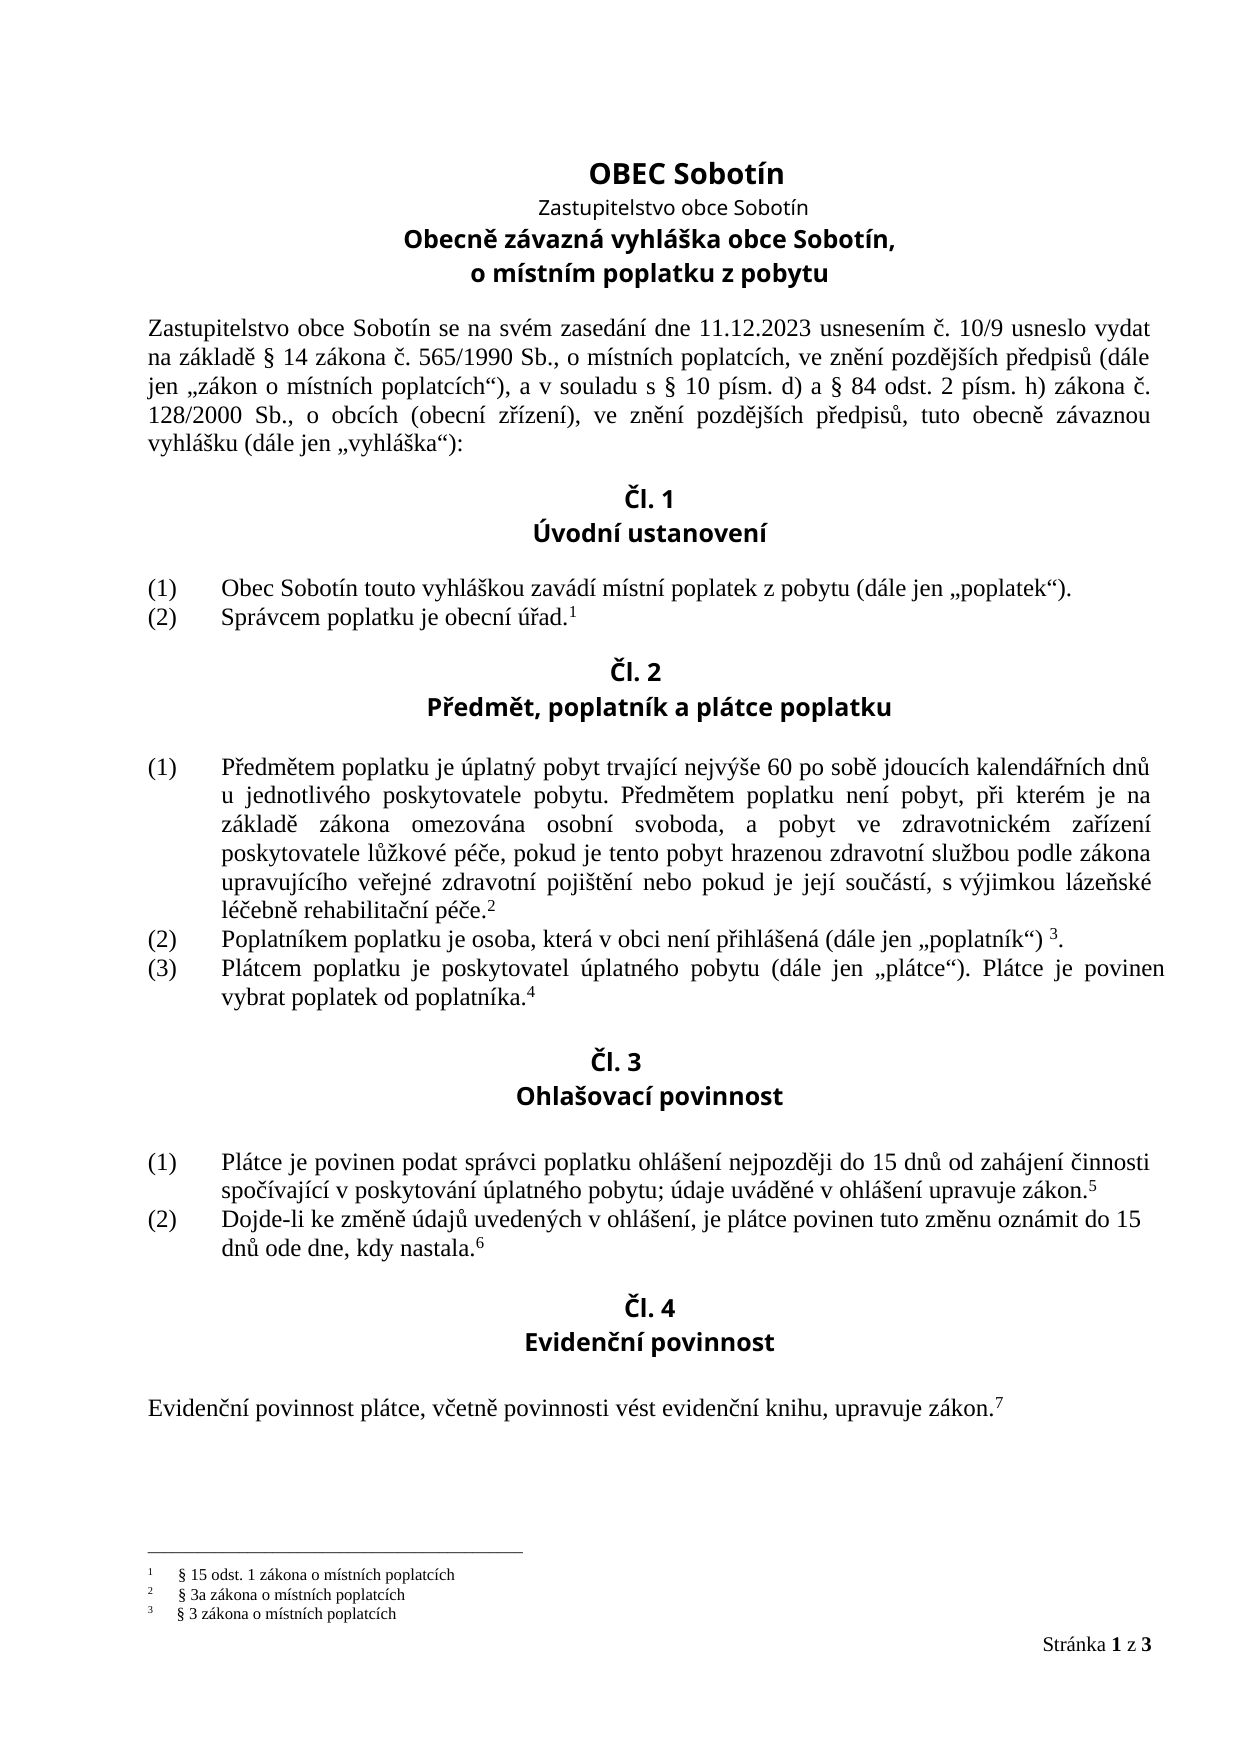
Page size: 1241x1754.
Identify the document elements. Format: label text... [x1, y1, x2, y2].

text Zastupitelstvo obce Sobotín se na svém zasedání dne 11.12.2023 usnesením č. 10/9 usneslo vydat na základě § 14 zákona č. 565/1990 Sb., o místních poplatcích, ve znění pozdějších předpisů (dále jen „zákon o místních poplatcích“), a v souladu s § 10 písm. d) a § 84 odst. 2 písm. h) zákona č. 128/2000 Sb., o obcích (obecní zřízení), ve znění pozdějších předpisů, tuto obecně závaznou vyhlášku (dále jen „vyhláška“): [148, 313, 1152, 457]
text Ohlašovací povinnost [148, 1078, 1152, 1113]
text (1) Obec Sobotín touto vyhláškou zavádí místní poplatek z pobytu (dále jen „poplatek“). [148, 573, 1152, 602]
text 2 § 3a zákona o místních poplatcích [148, 1584, 1152, 1603]
text (1) Plátce je povinen podat správci poplatku ohlášení nejpozději do 15 dnů od zahájení činnosti spočívající v poskytování úplatného pobytu; údaje uváděné v ohlášení upravuje zákon.5 [148, 1147, 1152, 1204]
subtitle Čl. 2 [516, 655, 1152, 689]
text (2) Správcem poplatku je obecní úřad.1 [148, 602, 1152, 631]
text 1 § 15 odst. 1 zákona o místních poplatcích [148, 1565, 1152, 1584]
text OBEC Sobotín [148, 153, 1152, 193]
text (2) Dojde-li ke změně údajů uvedených v ohlášení, je plátce povinen tuto změnu oznámit do 15 [148, 1204, 1152, 1233]
text dnů ode dne, kdy nastala.6 [148, 1233, 1152, 1262]
text Evidenční povinnost plátce, včetně povinnosti vést evidenční knihu, upravuje zákon.7 [148, 1393, 1152, 1421]
text Úvodní ustanovení [148, 515, 1152, 549]
text Předmět, poplatník a plátce poplatku [148, 689, 1152, 723]
text (3) Plátcem poplatku je poskytovatel úplatného pobytu (dále jen „plátce“). Plátce je povinen vybrat poplatek od poplatníka.4 [148, 953, 1167, 1010]
text Evidenční povinnost [148, 1324, 1152, 1358]
text _____________________________________________ [148, 1536, 1152, 1565]
subtitle Čl. 4 [148, 1290, 1152, 1324]
text 3 § 3 zákona o místních poplatcích [148, 1603, 1152, 1623]
subtitle Čl. 1 [148, 481, 1152, 515]
text (2) Poplatníkem poplatku je osoba, která v obci není přihlášená (dále jen „poplatník“) 3. [148, 924, 1167, 953]
text Čl. 3 [516, 1044, 1152, 1078]
text Obecně závazná vyhláška obce Sobotín, [148, 221, 1152, 255]
text o místním poplatku z pobytu [148, 255, 1152, 289]
text Zastupitelstvo obce Sobotín [148, 193, 1152, 221]
text (1) Předmětem poplatku je úplatný pobyt trvající nejvýše 60 po sobě jdoucích kalendářních dnů u jednotlivého poskytovatele pobytu. Předmětem poplatku není pobyt, při kterém je na základě zákona omezována osobní svoboda, a pobyt ve zdravotnickém zařízení poskytovatele lůžkové péče, pokud je tento pobyt hrazenou zdravotní službou podle zákona upravujícího veřejné zdravotní pojištění nebo pokud je její součástí, s výjimkou lázeňské léčebně rehabilitační péče.2 [148, 752, 1152, 924]
